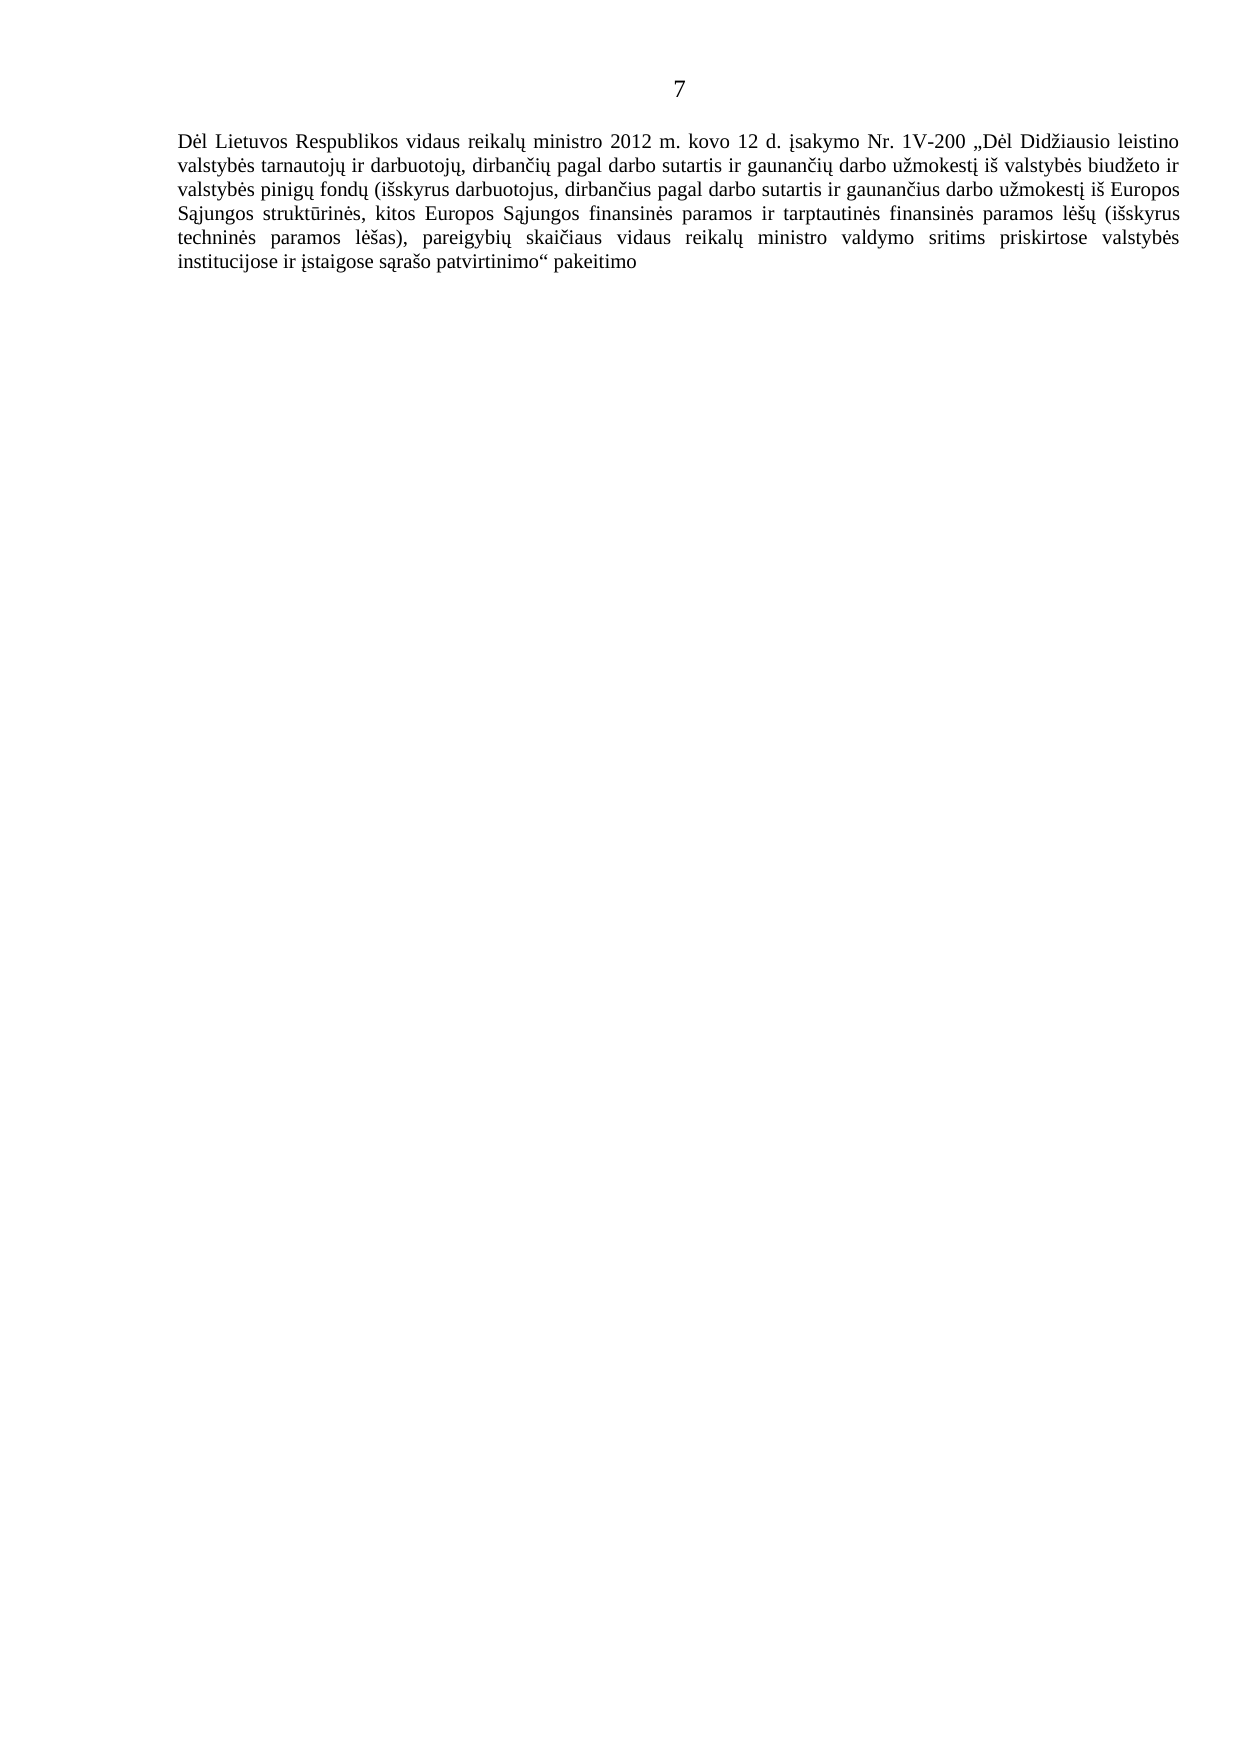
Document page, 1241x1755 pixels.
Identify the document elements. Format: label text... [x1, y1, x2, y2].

text Dėl Lietuvos Respublikos vidaus reikalų ministro 2012 m. kovo 12 d. įsakymo Nr. 1V-200 „Dėl Didžiausio leistino valstybės tarnautojų ir darbuotojų, dirbančių pagal darbo sutartis ir gaunančių darbo užmokestį iš valstybės biudžeto ir valstybės pinigų fondų (išskyrus darbuotojus, dirbančius pagal darbo sutartis ir gaunančius darbo užmokestį iš Europos Sąjungos struktūrinės, kitos Europos Sąjungos finansinės paramos ir tarptautinės finansinės paramos lėšų (išskyrus techninės paramos lėšas), pareigybių skaičiaus vidaus reikalų ministro valdymo sritims priskirtose valstybės institucijose ir įstaigose sąrašo patvirtinimo“ pakeitimo [177, 129, 1181, 273]
